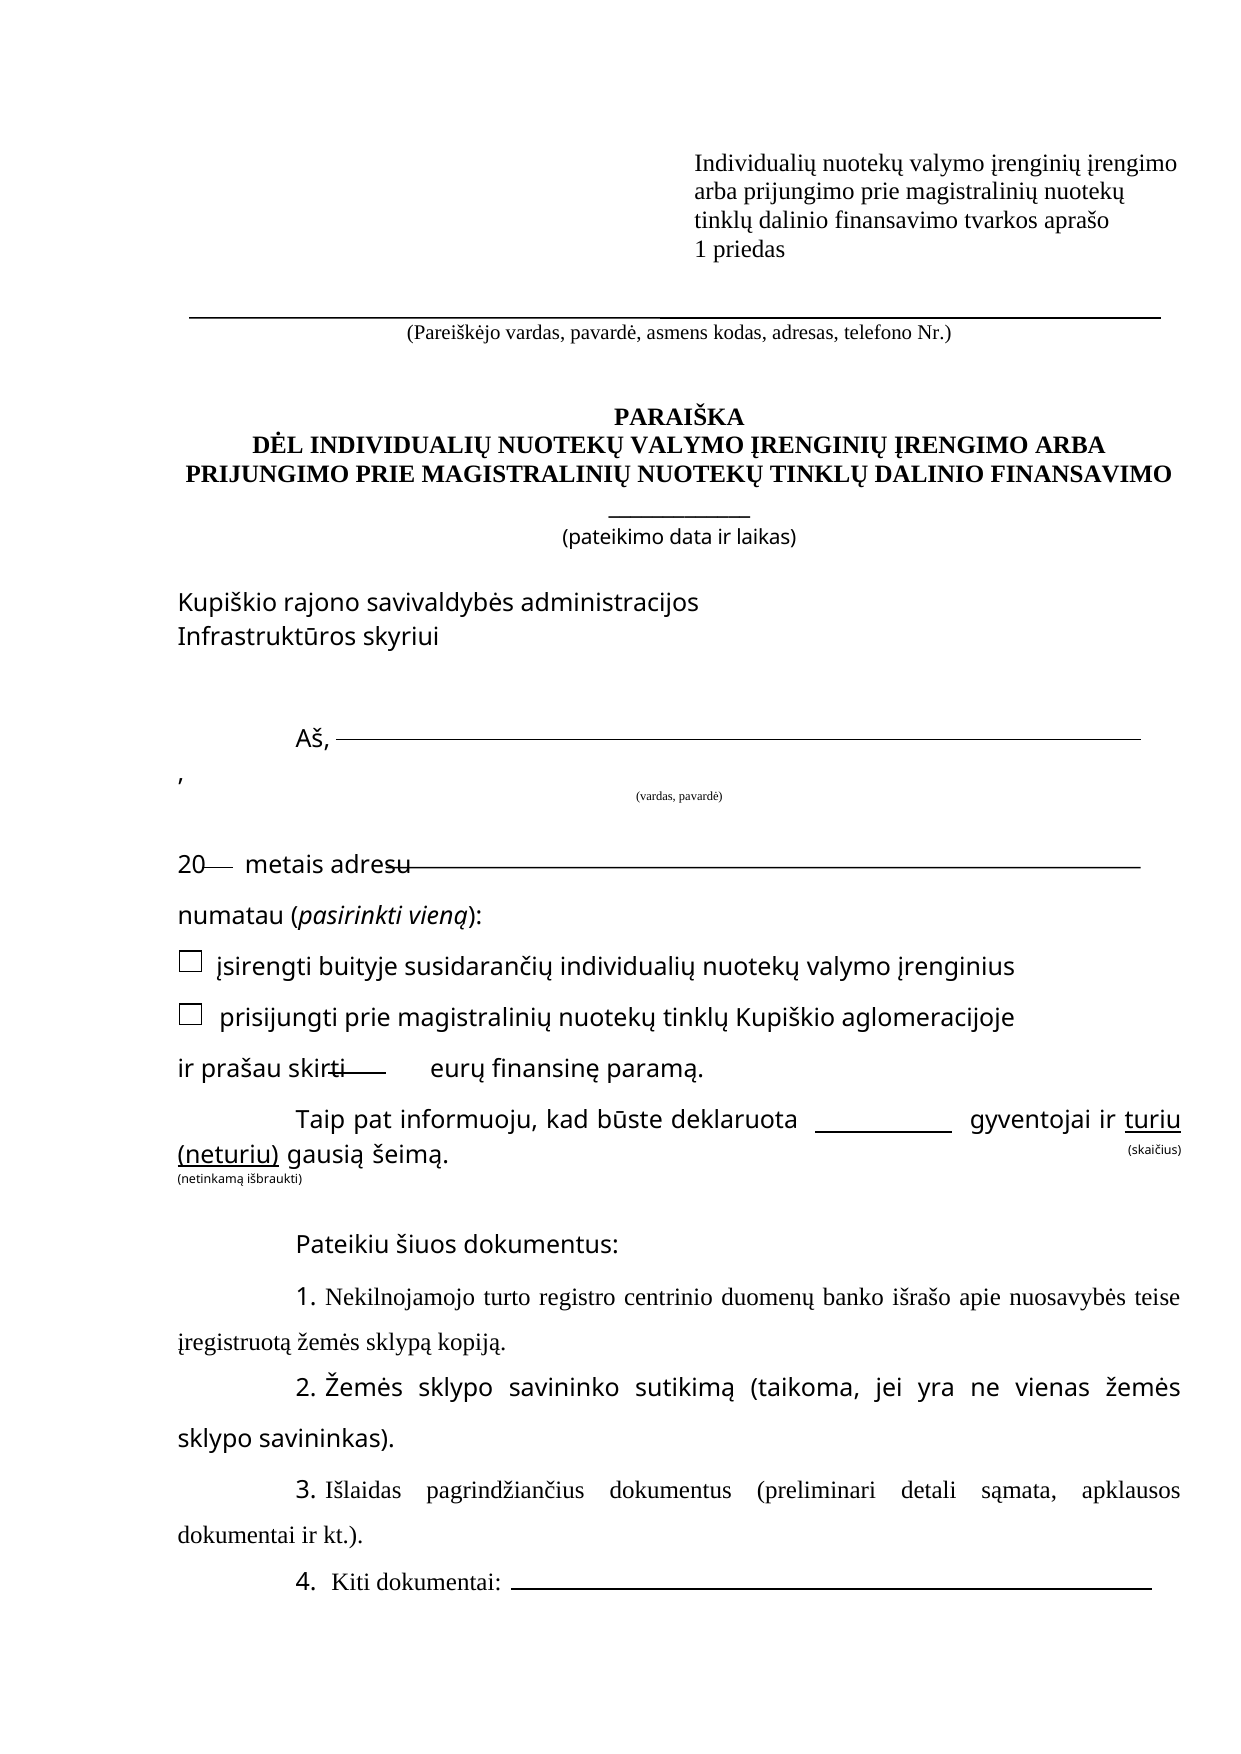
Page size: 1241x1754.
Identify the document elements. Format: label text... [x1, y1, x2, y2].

text tinklų dalinio finansavimo tvarkos aprašo [694, 205, 1181, 234]
text 1 priedas [694, 234, 1181, 263]
text prisijungti prie magistralinių nuotekų tinklų Kupiškio aglomeracijoje [177, 1000, 1181, 1034]
text Individualių nuotekų valymo įrenginių įrengimo [694, 148, 1181, 176]
text 1. Nekilnojamojo turto registro centrinio duomenų banko išrašo apie nuosavybės teise įregistruotą žemės sklypą kopiją. [177, 1278, 1181, 1355]
text _____________ [177, 488, 1181, 522]
text (Pareiškėjo vardas, pavardė, asmens kodas, adresas, telefono Nr.) [177, 320, 1181, 344]
text numatau (pasirinkti vieną): [177, 898, 1181, 932]
text Aš, , [177, 721, 1181, 789]
text Kupiškio rajono savivaldybės administracijos [177, 584, 1181, 618]
text arba prijungimo prie magistralinių nuotekų [694, 176, 1181, 205]
text Pateikiu šiuos dokumentus: [177, 1227, 1181, 1261]
text ir prašau skirti eurų finansinę paramą. [177, 1051, 1181, 1085]
text 3. Išlaidas pagrindžiančius dokumentus (preliminari detali sąmata, apklausos dokumentai ir kt.). [177, 1472, 1181, 1549]
text 4. Kiti dokumentai: [177, 1563, 1181, 1597]
text 20 metais adresu [177, 847, 1181, 881]
text PARAIŠKA [177, 402, 1181, 430]
text įsirengti buityje susidarančių individualių nuotekų valymo įrenginius [177, 949, 1181, 983]
text (vardas, pavardė) [177, 789, 1181, 813]
text 2. Žemės sklypo savininko sutikimą (taikoma, jei yra ne vienas žemės sklypo savininkas). [177, 1370, 1181, 1455]
text Infrastruktūros skyriui [177, 618, 1181, 653]
text DĖL individualiŲ nuotekų valymo įrenginiŲ ĮRENGIMO ARBA PRIJUNGIMO PRIE MAGISTRALINIŲ NUOTEKŲ TINKLŲ DALINIO FINANSAVIMO [177, 430, 1181, 488]
text Taip pat informuoju, kad būste deklaruota gyventojai ir turiu (neturiu) gausią šeimą. (skaičius) (netinkamą išbraukti) [177, 1102, 1181, 1199]
text (pateikimo data ir laikas) [177, 522, 1181, 550]
